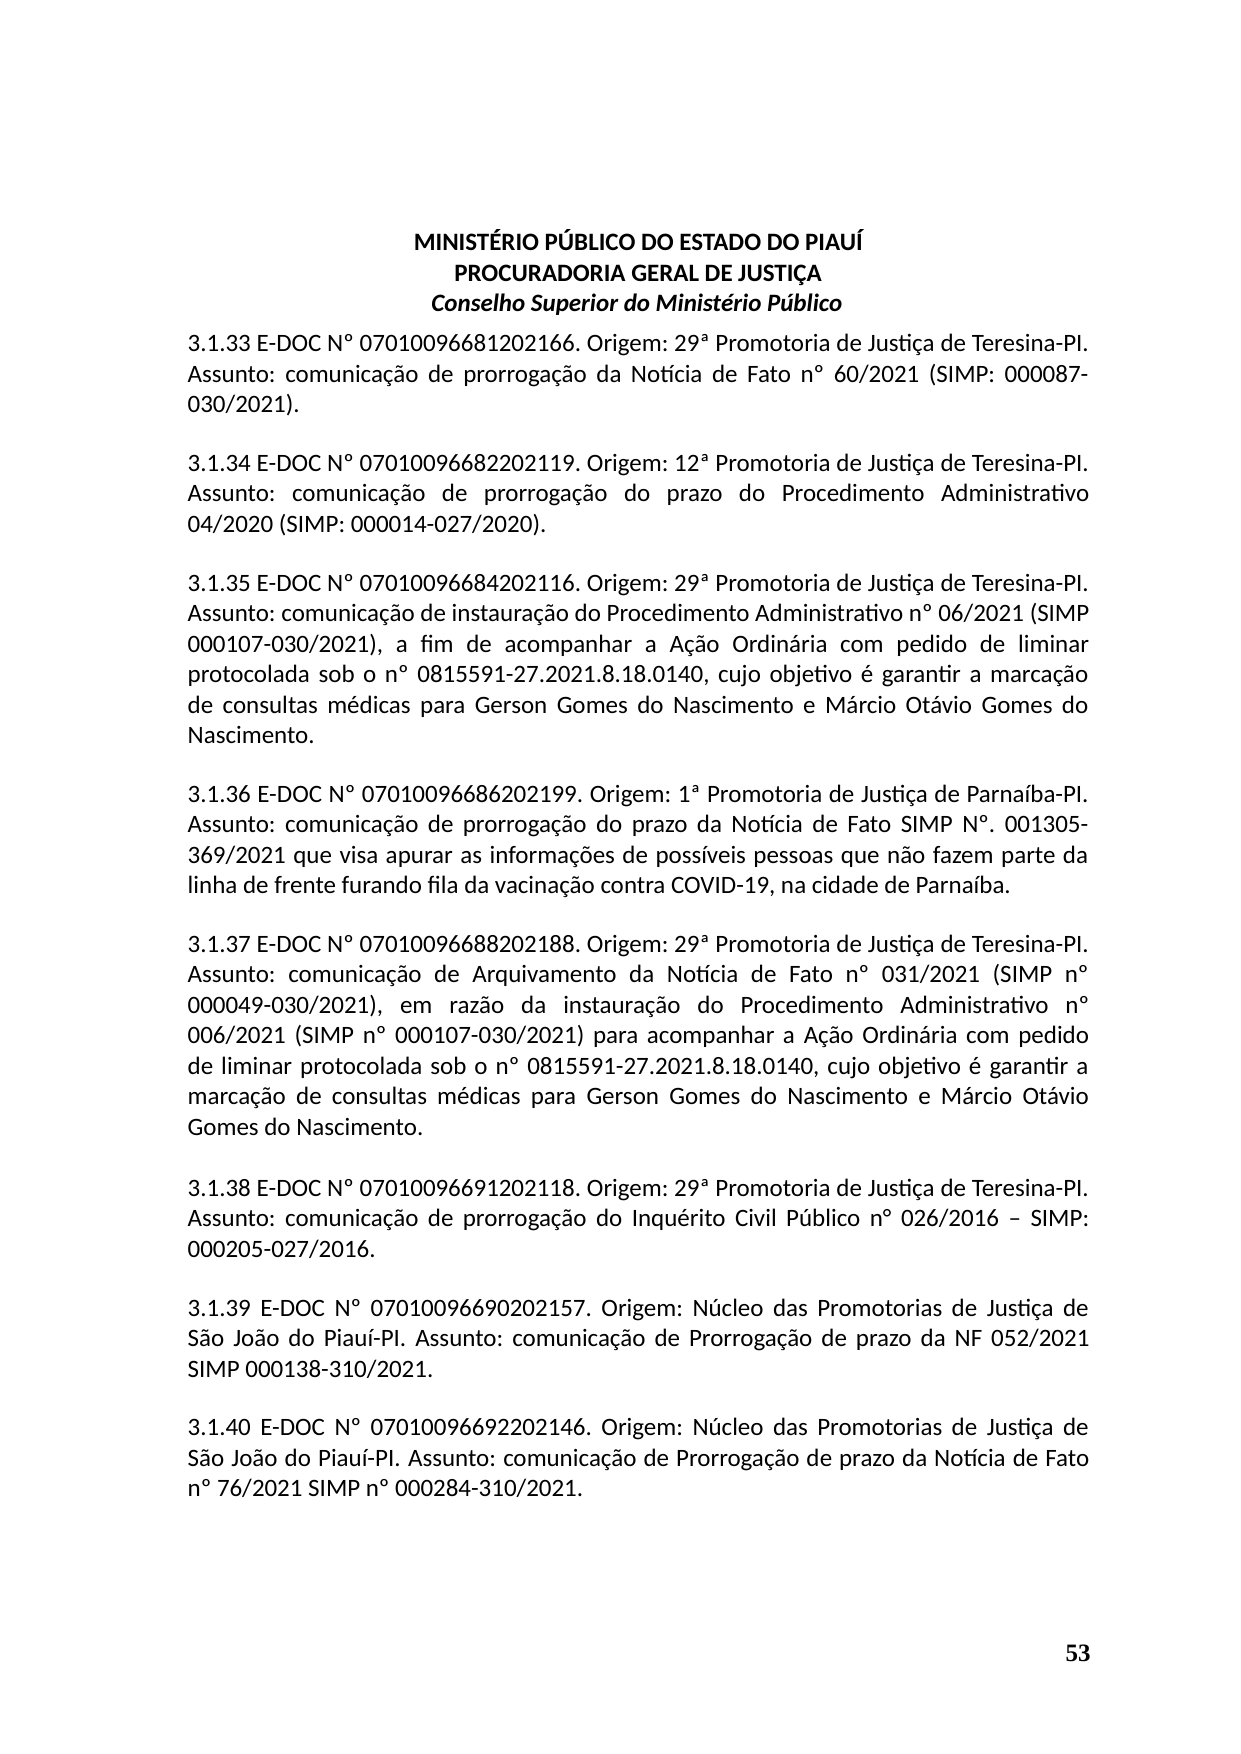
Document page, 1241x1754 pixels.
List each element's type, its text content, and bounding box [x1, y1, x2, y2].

text 3.1.36 E-DOC Nº 07010096686202199. Origem: 1ª Promotoria de Justiça de Parnaíba-PI. Assunto: comunicação de prorrogação do prazo da Notícia de Fato SIMP Nº. 001305-369/2021 que visa apurar as informações de possíveis pessoas que não fazem parte da linha de frente furando fila da vacinação contra COVID-19, na cidade de Parnaíba. [187, 778, 1090, 900]
text 3.1.39 E-DOC Nº 07010096690202157. Origem: Núcleo das Promotorias de Justiça de São João do Piauí-PI. Assunto: comunicação de Prorrogação de prazo da NF 052/2021 SIMP 000138-310/2021. [187, 1292, 1090, 1383]
text 3.1.40 E-DOC Nº 07010096692202146. Origem: Núcleo das Promotorias de Justiça de São João do Piauí-PI. Assunto: comunicação de Prorrogação de prazo da Notícia de Fato nº 76/2021 SIMP nº 000284-310/2021. [187, 1411, 1090, 1503]
text 3.1.33 E-DOC Nº 07010096681202166. Origem: 29ª Promotoria de Justiça de Teresina-PI. Assunto: comunicação de prorrogação da Notícia de Fato nº 60/2021 (SIMP: 000087-030/2021). [187, 327, 1090, 419]
text 3.1.37 E-DOC Nº 07010096688202188. Origem: 29ª Promotoria de Justiça de Teresina-PI. Assunto: comunicação de Arquivamento da Notícia de Fato nº 031/2021 (SIMP nº 000049-030/2021), em razão da instauração do Procedimento Administrativo nº 006/2021 (SIMP nº 000107-030/2021) para acompanhar a Ação Ordinária com pedido de liminar protocolada sob o nº 0815591-27.2021.8.18.0140, cujo objetivo é garantir a marcação de consultas médicas para Gerson Gomes do Nascimento e Márcio Otávio Gomes do Nascimento. [187, 928, 1090, 1142]
text 3.1.35 E-DOC Nº 07010096684202116. Origem: 29ª Promotoria de Justiça de Teresina-PI. Assunto: comunicação de instauração do Procedimento Administrativo nº 06/2021 (SIMP 000107-030/2021), a fim de acompanhar a Ação Ordinária com pedido de liminar protocolada sob o nº 0815591-27.2021.8.18.0140, cujo objetivo é garantir a marcação de consultas médicas para Gerson Gomes do Nascimento e Márcio Otávio Gomes do Nascimento. [187, 567, 1090, 750]
text 3.1.38 E-DOC Nº 07010096691202118. Origem: 29ª Promotoria de Justiça de Teresina-PI. Assunto: comunicação de prorrogação do Inquérito Civil Público n° 026/2016 – SIMP: 000205-027/2016. [187, 1172, 1090, 1264]
text 3.1.34 E-DOC Nº 07010096682202119. Origem: 12ª Promotoria de Justiça de Teresina-PI. Assunto: comunicação de prorrogação do prazo do Procedimento Administrativo 04/2020 (SIMP: 000014-027/2020). [187, 447, 1090, 539]
